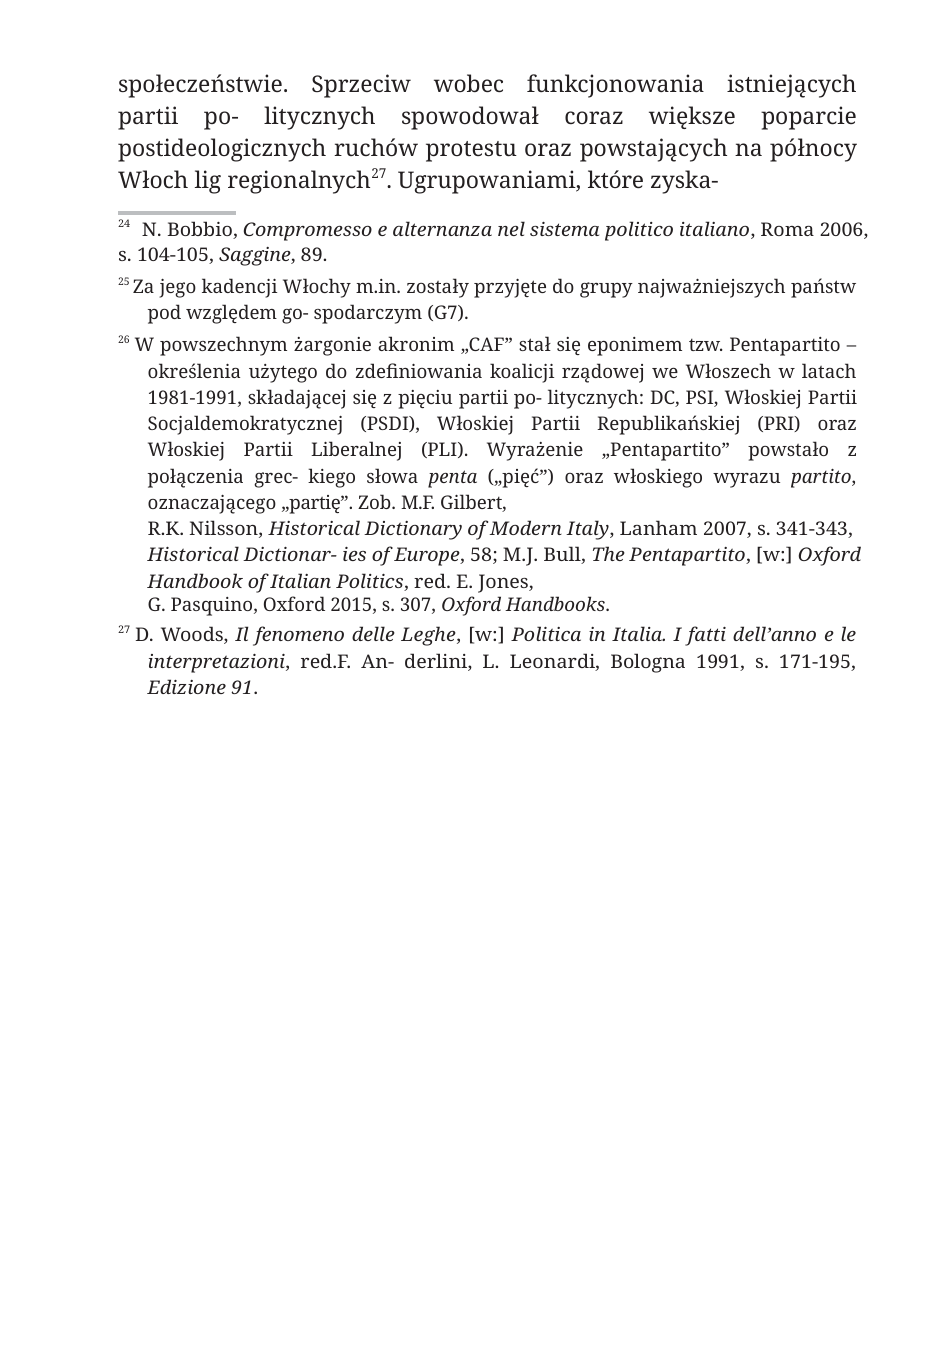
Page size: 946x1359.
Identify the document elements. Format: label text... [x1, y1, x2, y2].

text 24 N. Bobbio, Compromesso e alternanza nel sistema politico italiano, Roma 2006, s. 104-105, Saggine, 89. [118, 210, 869, 267]
text 25 Za jego kadencji Włochy m.in. zostały przyjęte do grupy najważniejszych państw pod względem go- spodarczym (G7). [118, 273, 857, 325]
text R.K. Nilsson, Historical Dictionary of Modern Italy, Lanham 2007, s. 341-343, Historical Dictionar- ies of Europe, 58; M.J. Bull, The Pentapartito, [w:] Oxford Handbook of Italian Politics, red. E. Jones, [147, 515, 864, 593]
text społeczeństwie. Sprzeciw wobec funkcjonowania istniejących partii po- litycznych spowodował coraz większe poparcie postideologicznych ruchów protestu oraz powstających na północy Włoch lig regionalnych27. Ugrupowaniami, które zyska- [118, 68, 857, 195]
text 26 W powszechnym żargonie akronim „CAF” stał się eponimem tzw. Pentapartito – określenia użytego do zdefiniowania koalicji rządowej we Włoszech w latach 1981-1991, składającej się z pięciu partii po- litycznych: DC, PSI, Włoskiej Partii Socjaldemokratycznej (PSDI), Włoskiej Partii Republikańskiej (PRI) oraz Włoskiej Partii Liberalnej (PLI). Wyrażenie „Pentapartito” powstało z połączenia grec- kiego słowa penta („pięć”) oraz włoskiego wyrazu partito, oznaczającego „partię”. Zob. M.F. Gilbert, [118, 332, 857, 515]
text 27 D. Woods, Il fenomeno delle Leghe, [w:] Politica in Italia. I fatti dell’anno e le interpretazioni, red.F. An- derlini, L. Leonardi, Bologna 1991, s. 171-195, Edizione 91. [118, 622, 857, 700]
text G. Pasquino, Oxford 2015, s. 307, Oxford Handbooks. [147, 594, 869, 615]
